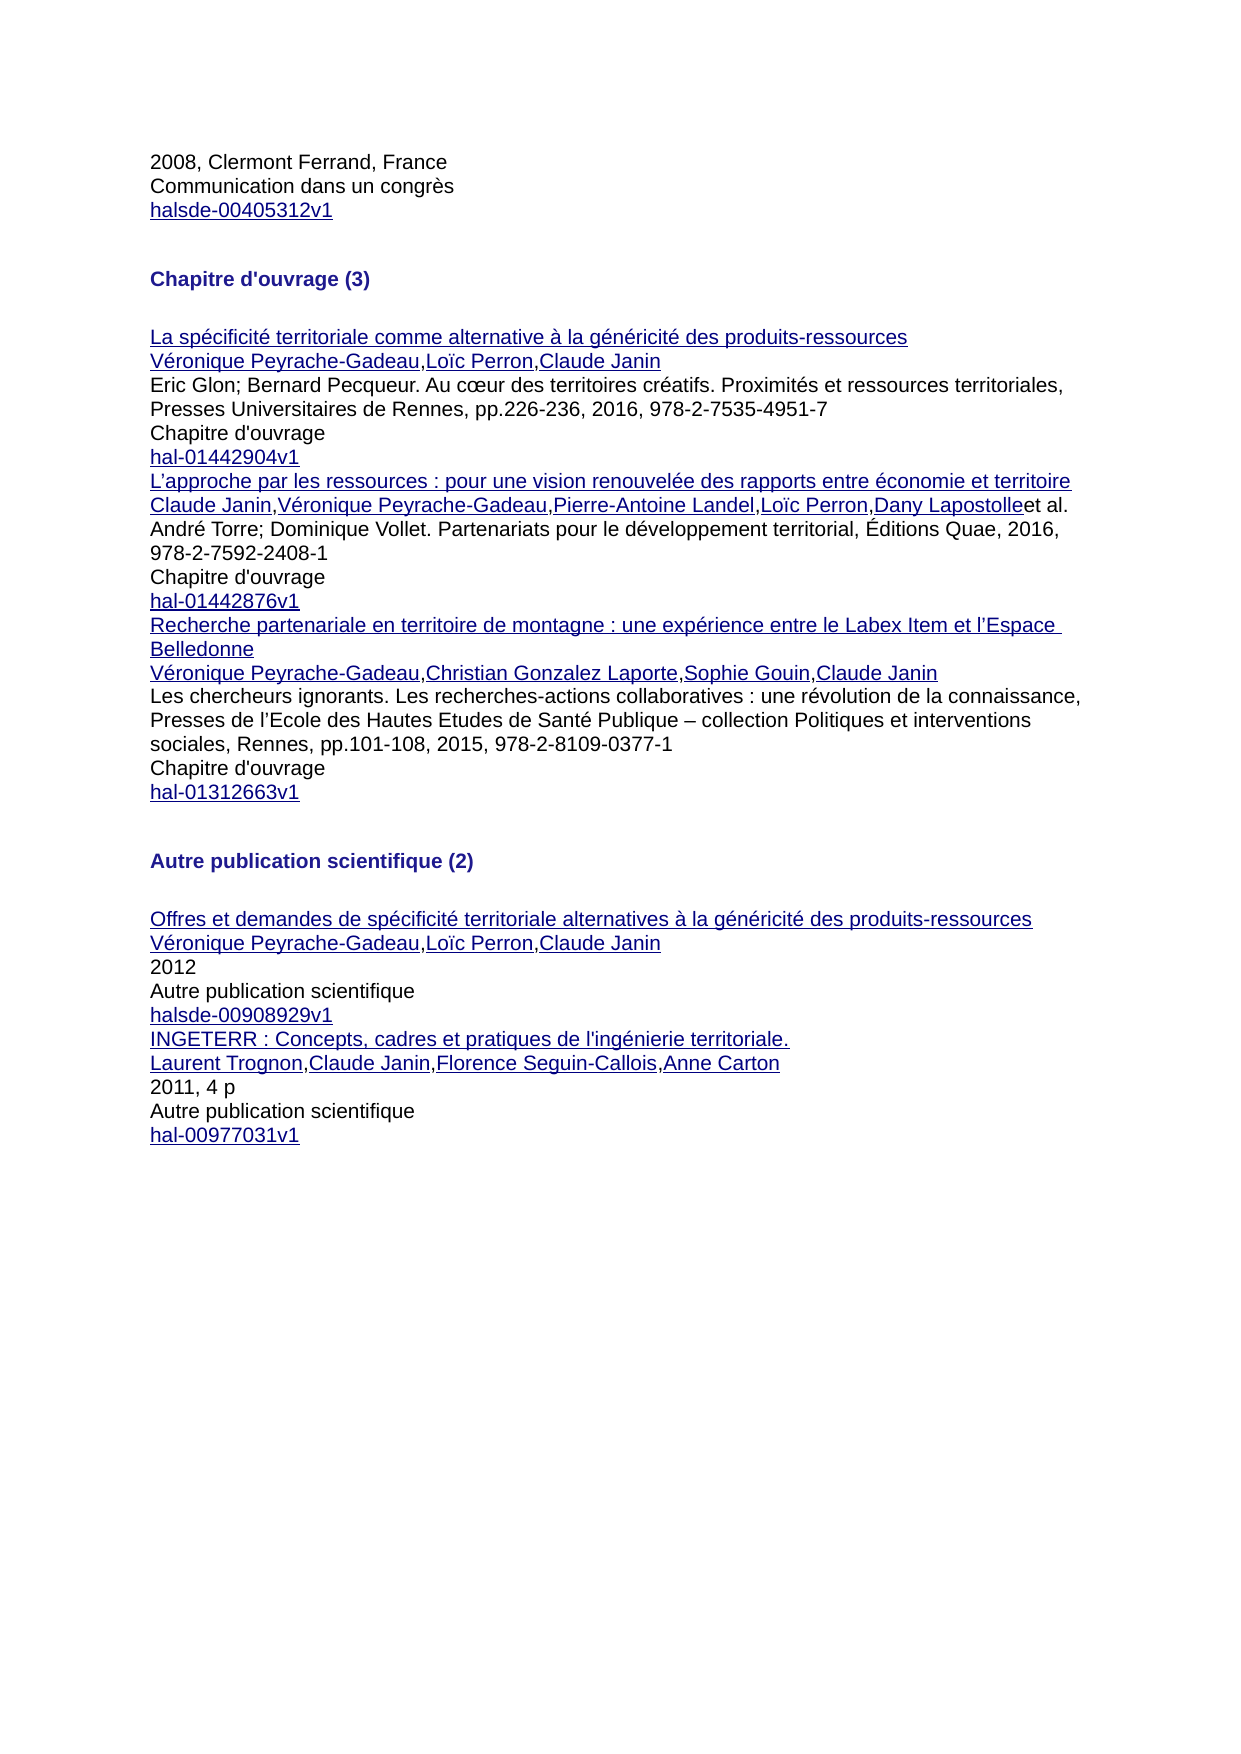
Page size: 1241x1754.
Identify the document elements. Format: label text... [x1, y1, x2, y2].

table_cell INGETERR : Concepts, cadres et pratiques de l'ingénierie territoriale. Laurent Trognon,Claude Janin,Florence Seguin-Callois,Anne Carton 2011, 4 p Autre publication scientifique hal-00977031v1 [150, 1027, 1090, 1147]
table_cell Des produits aux ressources – différenciation et construction territoriale : le coffret de Chambaran Véronique Peyrache-Gadeau,Claude Janin,L. Perron Communication au XLVI ème colloque international organisé par l'ASRDLF, "Entre projets locaux de développement et globalisation de l'économie : quels équilibres pour les espaces régionaux ?", Jul 2008, Clermont Ferrand, France Communication dans un congrès halsde-00405312v1 [150, 150, 1090, 222]
subtitle Chapitre d'ouvrage (3) [150, 267, 1090, 291]
subtitle Autre publication scientifique (2) [150, 849, 1090, 873]
table_header La spécificité territoriale comme alternative à la généricité des produits-ressources Véronique Peyrache-Gadeau,Loïc Perron,Claude Janin Eric Glon; Bernard Pecqueur. Au cœur des territoires créatifs. Proximités et ressources territoriales, Presses Universitaires de Rennes, pp.226-236, 2016, 978-2-7535-4951-7 Chapitre d'ouvrage hal-01442904v1 [150, 325, 1090, 469]
table_header Offres et demandes de spécificité territoriale alternatives à la généricité des produits-ressources Véronique Peyrache-Gadeau,Loïc Perron,Claude Janin 2012 Autre publication scientifique halsde-00908929v1 [150, 907, 1090, 1027]
table_cell Recherche partenariale en territoire de montagne : une expérience entre le Labex Item et l’Espace Belledonne Véronique Peyrache-Gadeau,Christian Gonzalez Laporte,Sophie Gouin,Claude Janin Les chercheurs ignorants. Les recherches-actions collaboratives : une révolution de la connaissance, Presses de l’Ecole des Hautes Etudes de Santé Publique – collection Politiques et interventions sociales, Rennes, pp.101-108, 2015, 978-2-8109-0377-1 Chapitre d'ouvrage hal-01312663v1 [150, 613, 1090, 804]
table_cell L’approche par les ressources : pour une vision renouvelée des rapports entre économie et territoire Claude Janin,Véronique Peyrache-Gadeau,Pierre-Antoine Landel,Loïc Perron,Dany Lapostolleet al. André Torre; Dominique Vollet. Partenariats pour le développement territorial, Éditions Quae, 2016, 978-2-7592-2408-1 Chapitre d'ouvrage hal-01442876v1 [150, 469, 1090, 612]
